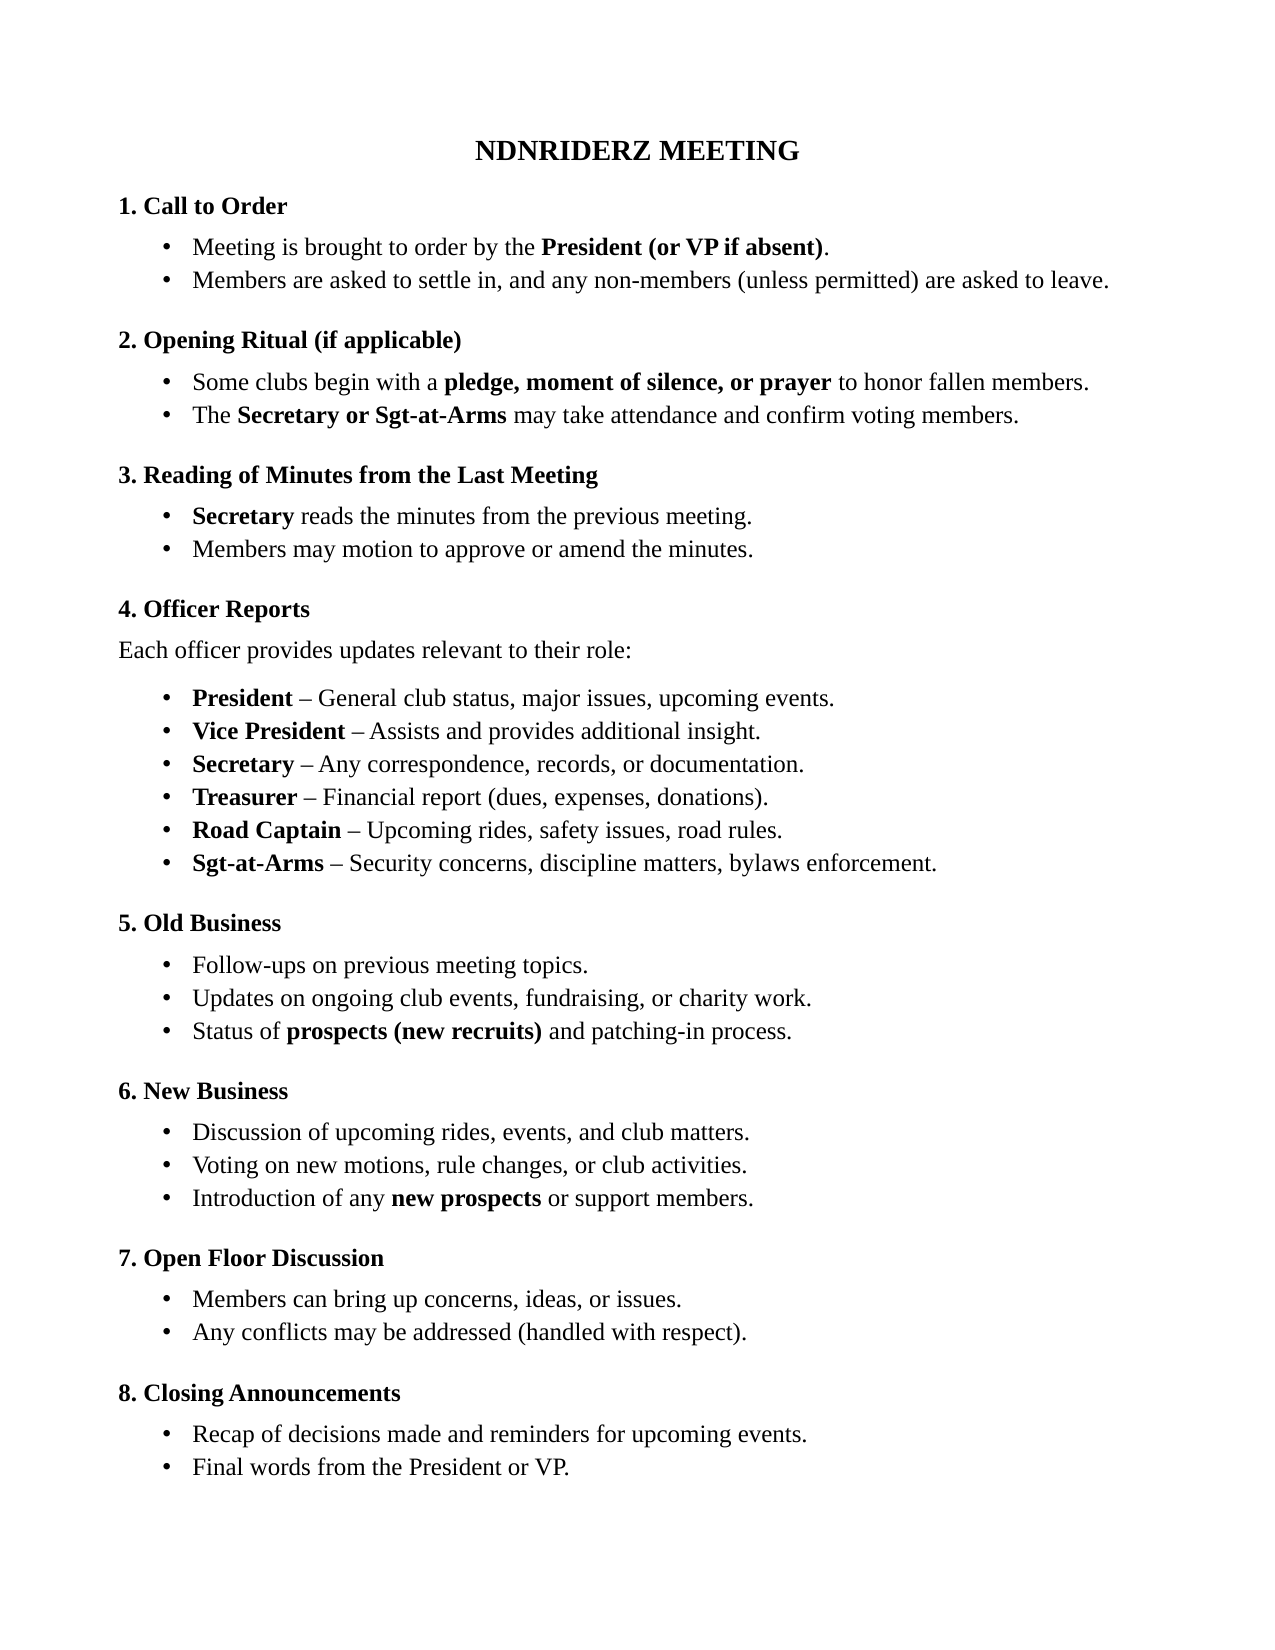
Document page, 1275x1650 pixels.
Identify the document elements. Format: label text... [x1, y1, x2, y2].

list Final words from the President or VP. [162, 1452, 1157, 1481]
list Members can bring up concerns, ideas, or issues. [162, 1284, 1157, 1313]
subtitle 5. Old Business [118, 908, 1157, 937]
list Some clubs begin with a pledge, moment of silence, or prayer to honor fallen members. [162, 367, 1157, 396]
list Road Captain – Upcoming rides, safety issues, road rules. [162, 815, 1157, 844]
list Meeting is brought to order by the President (or VP if absent). [162, 232, 1157, 261]
subtitle 7. Open Floor Discussion [118, 1243, 1157, 1272]
list Voting on new motions, rule changes, or club activities. [162, 1150, 1157, 1179]
list Introduction of any new prospects or support members. [162, 1183, 1157, 1212]
list Recap of decisions made and reminders for upcoming events. [162, 1419, 1157, 1448]
subtitle 1. Call to Order [118, 191, 1157, 220]
list Members may motion to approve or amend the minutes. [162, 534, 1157, 563]
list President – General club status, major issues, upcoming events. [162, 683, 1157, 712]
text Each officer provides updates relevant to their role: [118, 636, 1157, 664]
list Discussion of upcoming rides, events, and club matters. [162, 1117, 1157, 1146]
subtitle 4. Officer Reports [118, 594, 1157, 623]
list Members are asked to settle in, and any non-members (unless permitted) are asked to leave. [162, 266, 1157, 294]
subtitle 3. Reading of Minutes from the Last Meeting [118, 460, 1157, 489]
subtitle 2. Opening Ritual (if applicable) [118, 326, 1157, 354]
list Follow-ups on previous meeting topics. [162, 950, 1157, 978]
list Vice President – Assists and provides additional insight. [162, 716, 1157, 745]
list Secretary – Any correspondence, records, or documentation. [162, 749, 1157, 778]
subtitle 6. New Business [118, 1076, 1157, 1104]
list Updates on ongoing club events, fundraising, or charity work. [162, 983, 1157, 1011]
subtitle NDNRIDERZ MEETING [118, 133, 1157, 166]
list Secretary reads the minutes from the previous meeting. [162, 501, 1157, 530]
list Status of prospects (new recruits) and patching-in process. [162, 1016, 1157, 1044]
list Sgt-at-Arms – Security concerns, discipline matters, bylaws enforcement. [162, 848, 1157, 877]
list The Secretary or Sgt-at-Arms may take attendance and confirm voting members. [162, 400, 1157, 429]
list Treasurer – Financial report (dues, expenses, donations). [162, 782, 1157, 811]
subtitle 8. Closing Announcements [118, 1378, 1157, 1406]
list Any conflicts may be addressed (handled with respect). [162, 1317, 1157, 1346]
